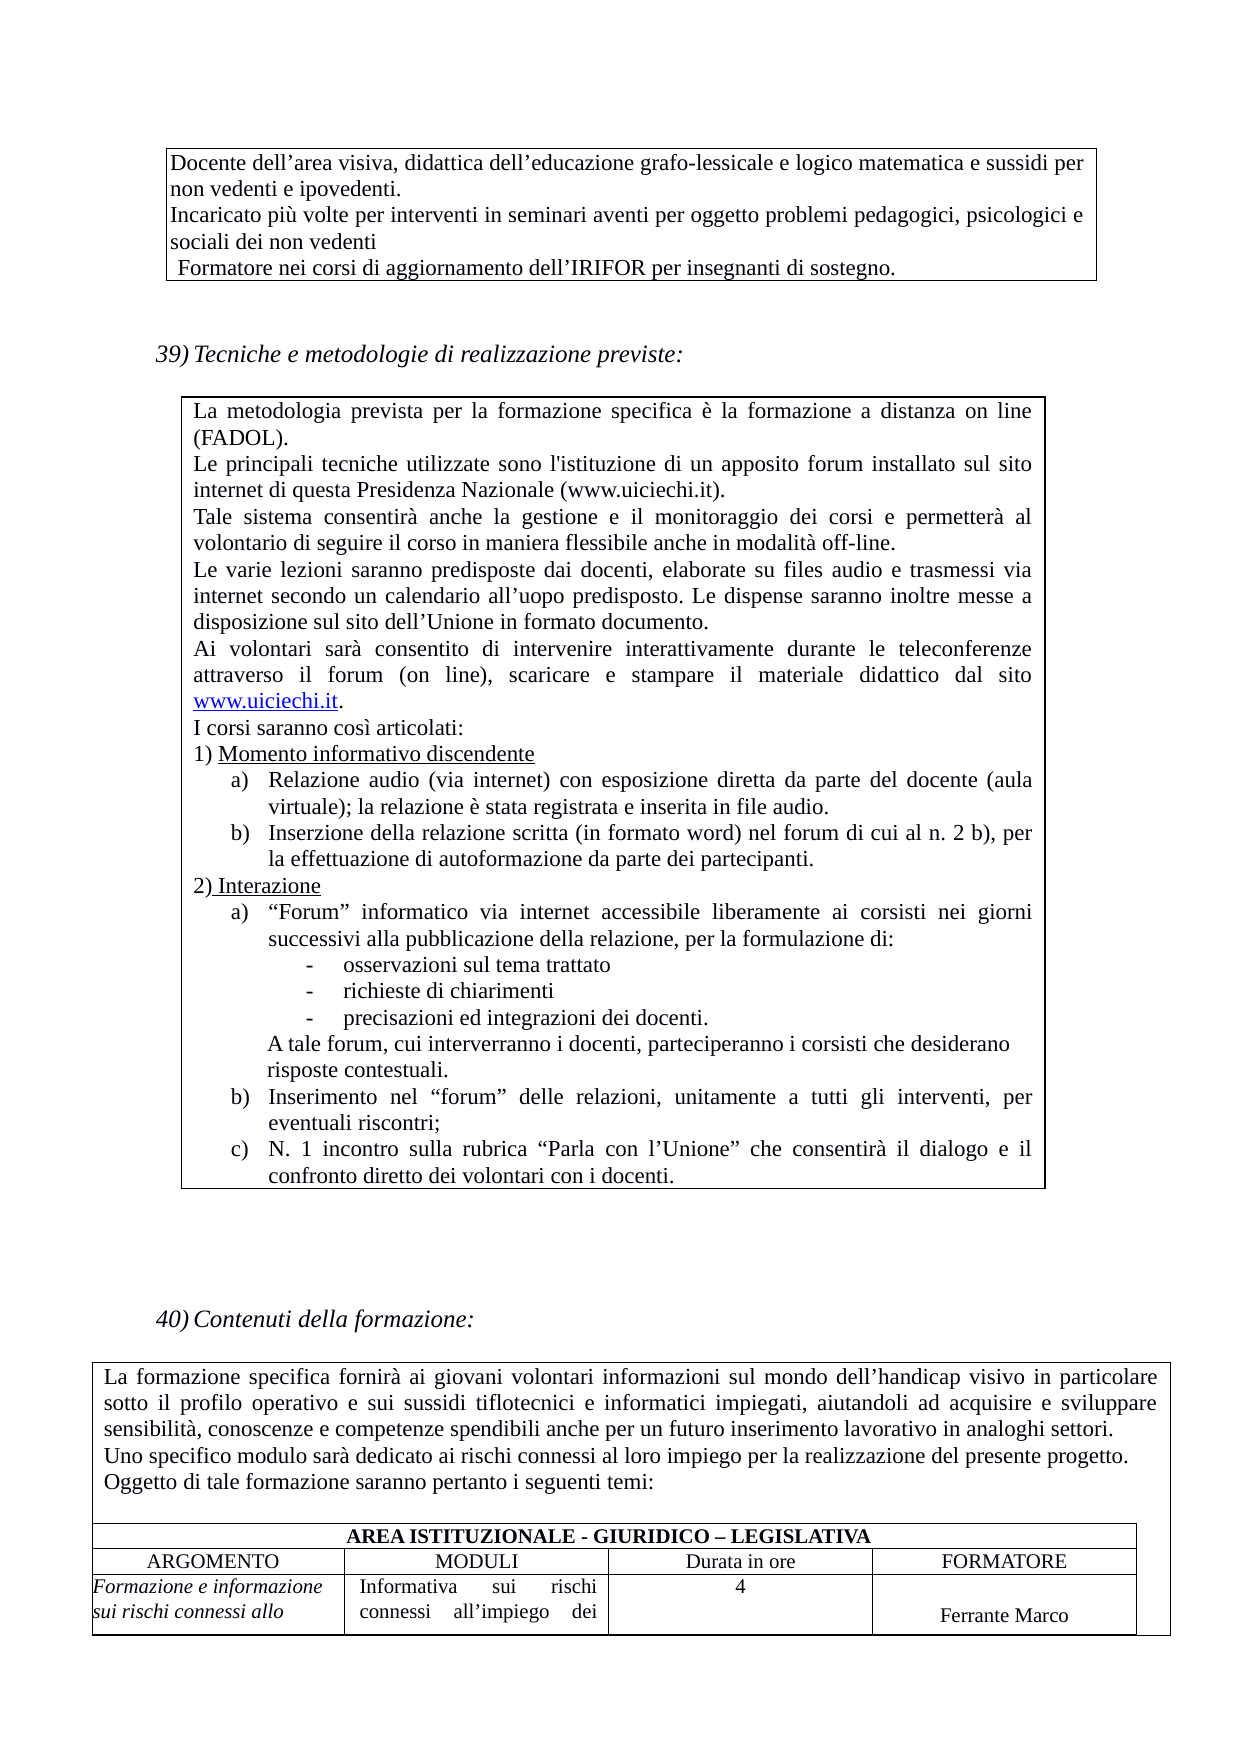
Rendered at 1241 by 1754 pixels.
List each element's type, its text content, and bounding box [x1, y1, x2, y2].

list Contenuti della formazione: [156, 1304, 1063, 1333]
table_header Docente dell’area visiva, didattica dell’educazione grafo-lessicale e logico matematica e sussidi per non vedenti e ipovedenti. Incaricato più volte per interventi in seminari aventi per oggetto problemi pedagogici, psicologici e sociali dei non vedenti Formatore nei corsi di aggiornamento dell’IRIFOR per insegnanti di sostegno. [167, 149, 1096, 280]
table_cell 4 [609, 1575, 872, 1634]
table_header La formazione specifica fornirà ai giovani volontari informazioni sul mondo dell’handicap visivo in particolare sotto il profilo operativo e sui sussidi tiflotecnici e informatici impiegati, aiutandoli ad acquisire e sviluppare sensibilità, conoscenze e competenze spendibili anche per un futuro inserimento lavorativo in analoghi settori. Uno specifico modulo sarà dedicato ai rischi connessi al loro impiego per la realizzazione del presente progetto. Oggetto di tale formazione saranno pertanto i seguenti temi: [93, 1363, 1170, 1635]
list Tecniche e metodologie di realizzazione previste: [156, 339, 1063, 368]
table_header La metodologia prevista per la formazione specifica è la formazione a distanza on line (FADOL). Le principali tecniche utilizzate sono l'istituzione di un apposito forum installato sul sito internet di questa Presidenza Nazionale (www.uiciechi.it). Tale sistema consentirà anche la gestione e il monitoraggio dei corsi e permetterà al volontario di seguire il corso in maniera flessibile anche in modalità off-line. Le varie lezioni saranno predisposte dai docenti, elaborate su files audio e trasmessi via internet secondo un calendario all’uopo predisposto. Le dispense saranno inoltre messe a disposizione sul sito dell’Unione in formato documento. Ai volontari sarà consentito di intervenire interattivamente durante le teleconferenze attraverso il forum (on line), scaricare e stampare il materiale didattico dal sito www.uiciechi.it. I corsi saranno così articolati: 1) Momento informativo discendente Relazione audio (via internet) con esposizione diretta da parte del docente (aula virtuale); la relazione è stata registrata e inserita in file audio. Inserzione della relazione scritta (in formato word) nel forum di cui al n. 2 b), per la effettuazione di autoformazione da parte dei partecipanti. 2) Interazione “Forum” informatico via internet accessibile liberamente ai corsisti nei giorni successivi alla pubblicazione della relazione, per la formulazione di: osservazioni sul tema trattato richieste di chiarimenti precisazioni ed integrazioni dei docenti. A tale forum, cui interverranno i docenti, parteciperanno i corsisti che desiderano risposte contestuali. Inserimento nel “forum” delle relazioni, unitamente a tutti gli interventi, per eventuali riscontri; N. 1 incontro sulla rubrica “Parla con l’Unione” che consentirà il dialogo e il confronto diretto dei volontari con i docenti. [182, 398, 1044, 1188]
table_cell Durata in ore [609, 1549, 872, 1573]
table_header AREA ISTITUZIONALE - GIURIDICO – LEGISLATIVA [93, 1524, 1136, 1548]
table_cell Informativa sui rischi connessi all’impiego dei [345, 1575, 608, 1634]
table_cell Ferrante Marco [873, 1575, 1136, 1634]
table_cell ARGOMENTO [93, 1549, 344, 1573]
table_cell FORMATORE [873, 1549, 1136, 1573]
table_cell Formazione e informazione sui rischi connessi allo [93, 1575, 344, 1634]
table_cell MODULI [345, 1549, 608, 1573]
